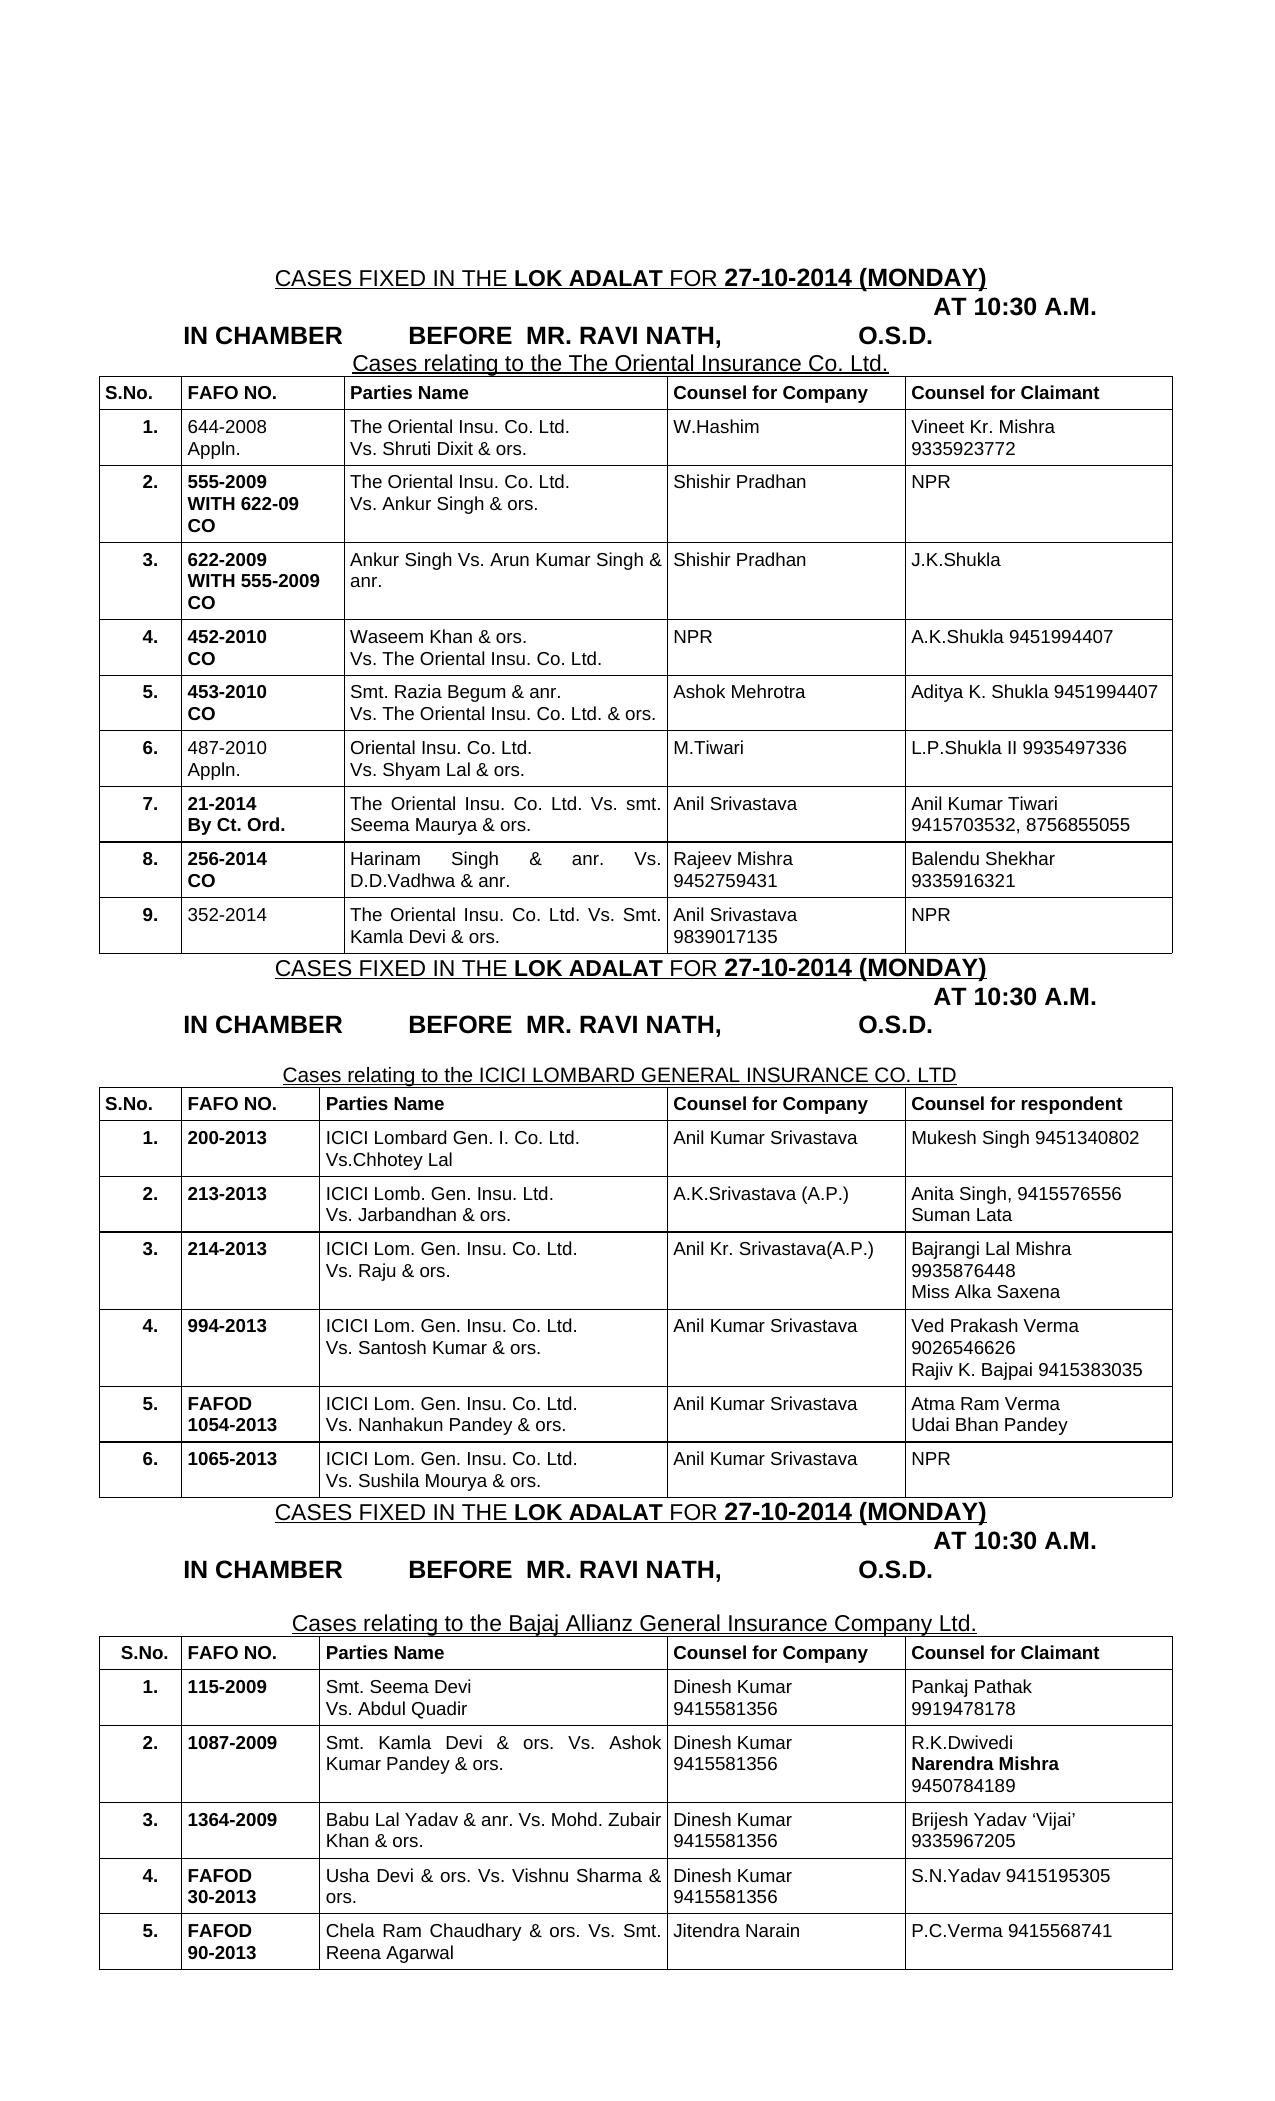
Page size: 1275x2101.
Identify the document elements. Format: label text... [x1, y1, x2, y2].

table_cell S.N.Yadav 9415195305 [906, 1859, 1172, 1913]
text Cases relating to the ICICI LOMBARD GENERAL INSURANCE CO. LTD [108, 1063, 1167, 1087]
table_cell 622-2009 WITH 555-2009 CO [182, 543, 344, 619]
table_cell Babu Lal Yadav & anr. Vs. Mohd. Zubair Khan & ors. [320, 1803, 667, 1858]
table_cell Oriental Insu. Co. Ltd. Vs. Shyam Lal & ors. [345, 731, 667, 786]
table_cell Mukesh Singh 9451340802 [906, 1121, 1172, 1176]
table_cell [100, 787, 181, 841]
text Cases relating to the The Oriental Insurance Co. Ltd. [108, 349, 1167, 376]
table_cell Anil Srivastava 9839017135 [668, 898, 905, 953]
table_cell Smt. Seema Devi Vs. Abdul Quadir [320, 1670, 667, 1725]
table_cell Pankaj Pathak 9919478178 [906, 1670, 1172, 1725]
table_cell Aditya K. Shukla 9451994407 [906, 676, 1172, 730]
table_cell [100, 731, 181, 786]
text IN CHAMBER BEFORE MR. RAVI NATH, O.S.D. [108, 321, 1167, 349]
table_cell 214-2013 [182, 1233, 319, 1308]
table_cell ICICI Lom. Gen. Insu. Co. Ltd. Vs. Nanhakun Pandey & ors. [320, 1387, 667, 1441]
table_cell 487-2010 Appln. [182, 731, 344, 786]
table_header FAFO NO. [182, 377, 344, 409]
table_cell 1065-2013 [182, 1443, 319, 1497]
table_header Counsel for Company [668, 377, 905, 409]
table_cell Anil Kumar Srivastava [668, 1387, 905, 1441]
text CASES FIXED IN THE LOK ADALAT FOR 27-10-2014 (MONDAY) [108, 263, 1167, 292]
table_cell Smt. Razia Begum & anr. Vs. The Oriental Insu. Co. Ltd. & ors. [345, 676, 667, 730]
text IN CHAMBER BEFORE MR. RAVI NATH, O.S.D. [108, 1010, 1167, 1039]
table_header Counsel for Company [668, 1088, 905, 1120]
table_header FAFO NO. [182, 1088, 319, 1120]
table_cell Shishir Pradhan [668, 543, 905, 619]
table_header S.No. [100, 1637, 181, 1669]
table_cell NPR [906, 1443, 1172, 1497]
table_cell 453-2010 CO [182, 676, 344, 730]
table_cell [100, 1443, 181, 1497]
table_cell Smt. Kamla Devi & ors. Vs. Ashok Kumar Pandey & ors. [320, 1726, 667, 1802]
table_cell A.K.Shukla 9451994407 [906, 620, 1172, 674]
table_cell FAFOD 1054-2013 [182, 1387, 319, 1441]
table_cell [100, 466, 181, 542]
table_cell Anita Singh, 9415576556 Suman Lata [906, 1177, 1172, 1231]
table_cell Ankur Singh Vs. Arun Kumar Singh & anr. [345, 543, 667, 619]
table_cell A.K.Srivastava (A.P.) [668, 1177, 905, 1231]
text AT 10:30 A.M. [858, 1526, 1167, 1554]
table_cell [100, 1121, 181, 1176]
text AT 10:30 A.M. [858, 982, 1167, 1010]
table_cell [100, 1726, 181, 1802]
text CASES FIXED IN THE LOK ADALAT FOR 27-10-2014 (MONDAY) [108, 954, 1167, 982]
table_cell [100, 1177, 181, 1231]
table_cell Anil Kumar Srivastava [668, 1443, 905, 1497]
table_cell 200-2013 [182, 1121, 319, 1176]
table_cell Anil Kumar Srivastava [668, 1121, 905, 1176]
table_cell Atma Ram Verma Udai Bhan Pandey [906, 1387, 1172, 1441]
table_header S.No. [100, 1088, 181, 1120]
table_cell Bajrangi Lal Mishra 9935876448 Miss Alka Saxena [906, 1233, 1172, 1308]
table_cell [100, 898, 181, 953]
table_cell [100, 620, 181, 674]
table_cell The Oriental Insu. Co. Ltd. Vs. Ankur Singh & ors. [345, 466, 667, 542]
text CASES FIXED IN THE LOK ADALAT FOR 27-10-2014 (MONDAY) [108, 1498, 1167, 1526]
table_cell FAFOD 90-2013 [182, 1914, 319, 1969]
table_header Parties Name [345, 377, 667, 409]
table_cell Anil Kumar Srivastava [668, 1310, 905, 1386]
table_header Counsel for Claimant [906, 377, 1172, 409]
table_cell 994-2013 [182, 1310, 319, 1386]
table_cell [100, 1310, 181, 1386]
table_header Counsel for Company [668, 1637, 905, 1669]
table_header S.No. [100, 377, 181, 409]
table_cell Vineet Kr. Mishra 9335923772 [906, 410, 1172, 464]
table_cell Jitendra Narain [668, 1914, 905, 1969]
table_cell ICICI Lom. Gen. Insu. Co. Ltd. Vs. Santosh Kumar & ors. [320, 1310, 667, 1386]
table_cell 256-2014 CO [182, 843, 344, 897]
table_cell W.Hashim [668, 410, 905, 464]
table_cell Usha Devi & ors. Vs. Vishnu Sharma & ors. [320, 1859, 667, 1913]
table_header Counsel for Claimant [906, 1637, 1172, 1669]
table_cell 213-2013 [182, 1177, 319, 1231]
table_cell 21-2014 By Ct. Ord. [182, 787, 344, 841]
text AT 10:30 A.M. [858, 292, 1167, 321]
table_cell [100, 1859, 181, 1913]
table_cell ICICI Lom. Gen. Insu. Co. Ltd. Vs. Sushila Mourya & ors. [320, 1443, 667, 1497]
table_header Parties Name [320, 1637, 667, 1669]
table_cell NPR [906, 898, 1172, 953]
table_cell The Oriental Insu. Co. Ltd. Vs. smt. Seema Maurya & ors. [345, 787, 667, 841]
table_cell M.Tiwari [668, 731, 905, 786]
table_cell Dinesh Kumar 9415581356 [668, 1726, 905, 1802]
table_cell NPR [906, 466, 1172, 542]
table_cell Harinam Singh & anr. Vs. D.D.Vadhwa & anr. [345, 843, 667, 897]
table_cell Waseem Khan & ors. Vs. The Oriental Insu. Co. Ltd. [345, 620, 667, 674]
table_cell Brijesh Yadav ‘Vijai’ 9335967205 [906, 1803, 1172, 1858]
table_cell The Oriental Insu. Co. Ltd. Vs. Smt. Kamla Devi & ors. [345, 898, 667, 953]
table_cell Ashok Mehrotra [668, 676, 905, 730]
table_cell 555-2009 WITH 622-09 CO [182, 466, 344, 542]
table_cell Rajeev Mishra 9452759431 [668, 843, 905, 897]
table_cell Dinesh Kumar 9415581356 [668, 1803, 905, 1858]
table_cell Dinesh Kumar 9415581356 [668, 1670, 905, 1725]
table_header FAFO NO. [182, 1637, 319, 1669]
table_cell [100, 1803, 181, 1858]
table_cell ICICI Lombard Gen. I. Co. Ltd. Vs.Chhotey Lal [320, 1121, 667, 1176]
table_cell Ved Prakash Verma 9026546626 Rajiv K. Bajpai 9415383035 [906, 1310, 1172, 1386]
table_cell [100, 1387, 181, 1441]
table_cell 1364-2009 [182, 1803, 319, 1858]
table_cell [100, 1670, 181, 1725]
table_cell ICICI Lom. Gen. Insu. Co. Ltd. Vs. Raju & ors. [320, 1233, 667, 1308]
table_cell [100, 843, 181, 897]
table_cell 115-2009 [182, 1670, 319, 1725]
table_cell Anil Srivastava [668, 787, 905, 841]
table_cell Anil Kr. Srivastava(A.P.) [668, 1233, 905, 1308]
table_cell The Oriental Insu. Co. Ltd. Vs. Shruti Dixit & ors. [345, 410, 667, 464]
table_cell [100, 543, 181, 619]
text IN CHAMBER BEFORE MR. RAVI NATH, O.S.D. [108, 1554, 1167, 1583]
table_cell Dinesh Kumar 9415581356 [668, 1859, 905, 1913]
table_cell R.K.Dwivedi Narendra Mishra 9450784189 [906, 1726, 1172, 1802]
table_cell 644-2008 Appln. [182, 410, 344, 464]
table_cell 352-2014 [182, 898, 344, 953]
table_cell Shishir Pradhan [668, 466, 905, 542]
text Cases relating to the Bajaj Allianz General Insurance Company Ltd. [108, 1610, 1167, 1636]
table_cell P.C.Verma 9415568741 [906, 1914, 1172, 1969]
table_cell [100, 1914, 181, 1969]
table_cell 1087-2009 [182, 1726, 319, 1802]
table_cell L.P.Shukla II 9935497336 [906, 731, 1172, 786]
table_cell [100, 676, 181, 730]
table_cell FAFOD 30-2013 [182, 1859, 319, 1913]
table_header Parties Name [320, 1088, 667, 1120]
table_cell Anil Kumar Tiwari 9415703532, 8756855055 [906, 787, 1172, 841]
table_cell Balendu Shekhar 9335916321 [906, 843, 1172, 897]
table_cell NPR [668, 620, 905, 674]
table_cell [100, 410, 181, 464]
table_cell J.K.Shukla [906, 543, 1172, 619]
table_cell [100, 1233, 181, 1308]
table_header Counsel for respondent [906, 1088, 1172, 1120]
table_cell ICICI Lomb. Gen. Insu. Ltd. Vs. Jarbandhan & ors. [320, 1177, 667, 1231]
table_cell Chela Ram Chaudhary & ors. Vs. Smt. Reena Agarwal [320, 1914, 667, 1969]
table_cell 452-2010 CO [182, 620, 344, 674]
